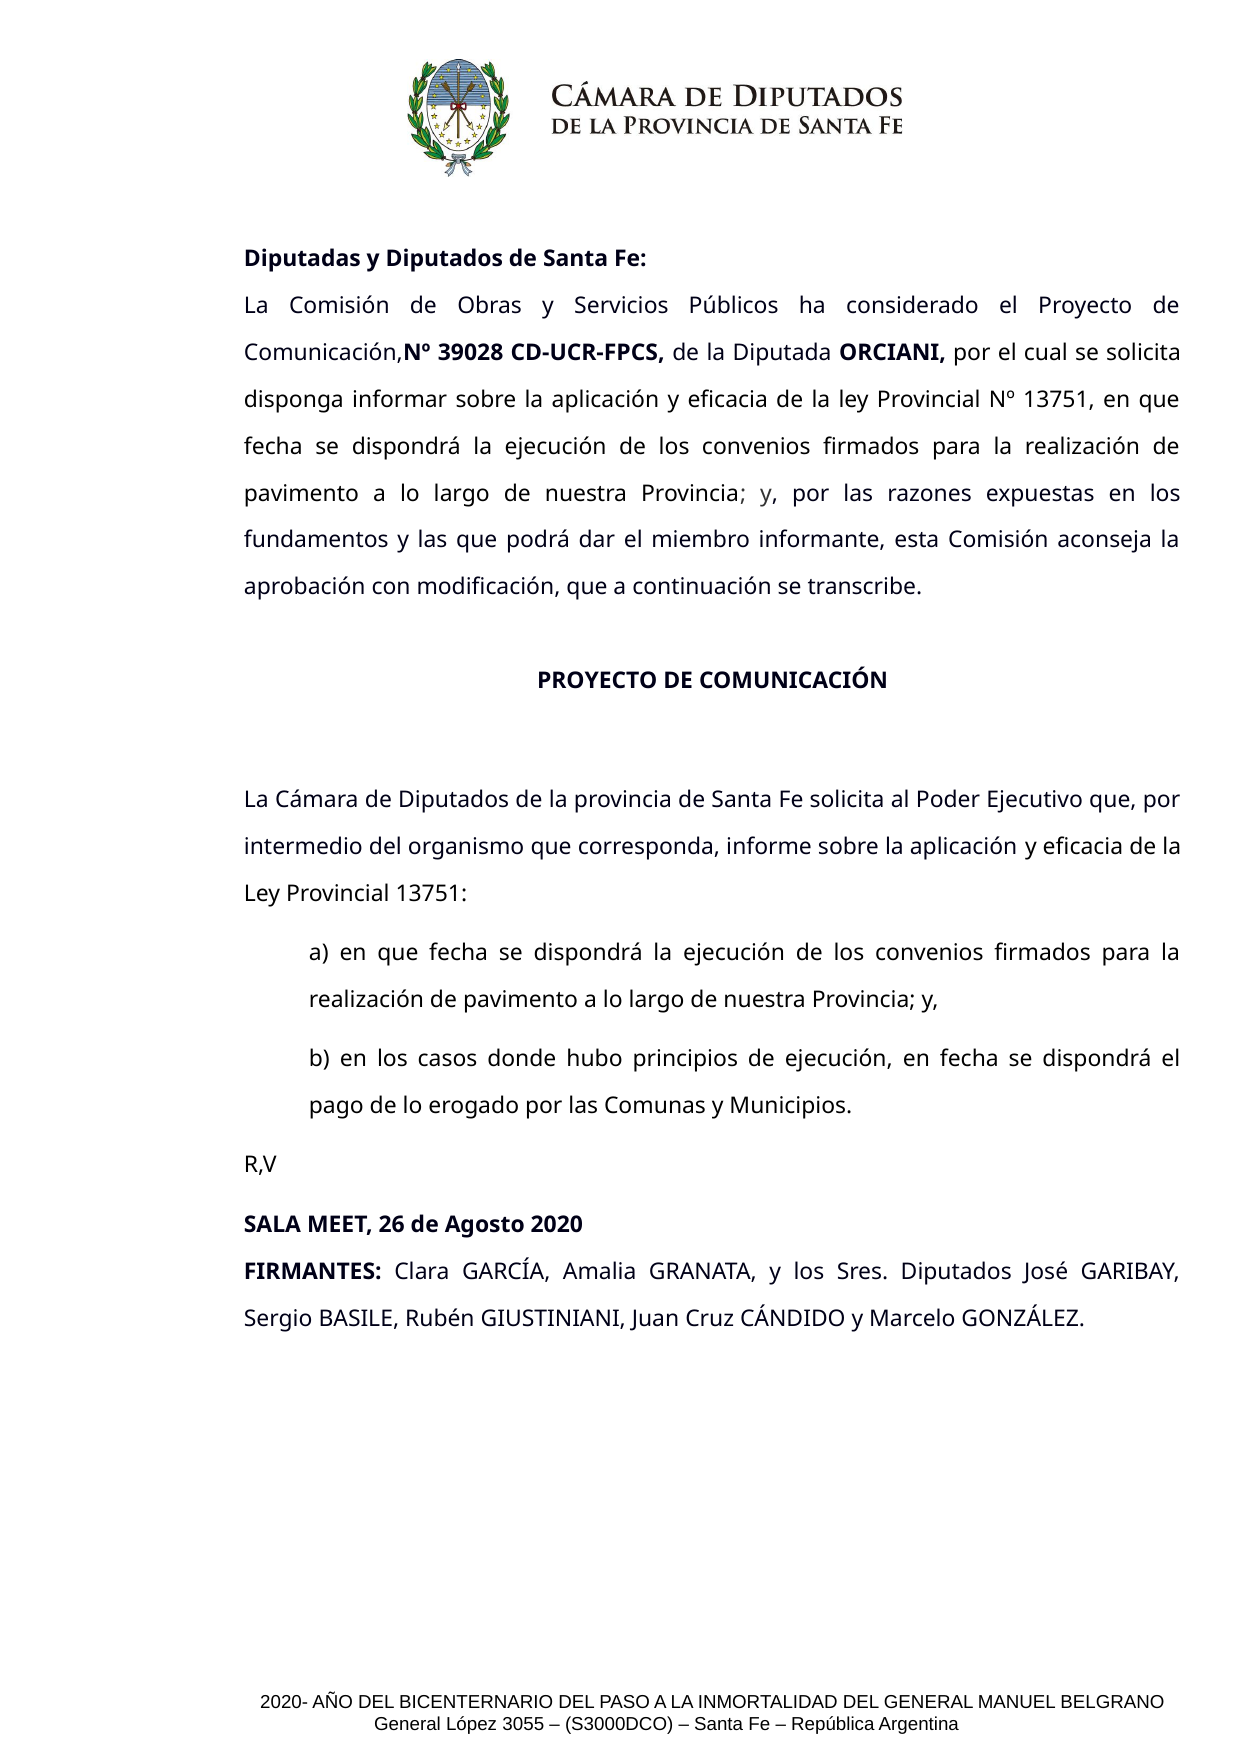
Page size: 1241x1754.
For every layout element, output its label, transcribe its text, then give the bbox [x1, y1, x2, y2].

list Diputadas y Diputados de Santa Fe: [244, 242, 1181, 273]
picture [407, 59, 903, 181]
list a) en que fecha se dispondrá la ejecución de los convenios firmados para la realización de pavimento a lo largo de nuestra Provincia; y, [309, 936, 1181, 1014]
list b) en los casos donde hubo principios de ejecución, en fecha se dispondrá el pago de lo erogado por las Comunas y Municipios. [309, 1042, 1181, 1120]
list SALA MEET, 26 de Agosto 2020 [244, 1208, 1181, 1239]
list La Cámara de Diputados de la provincia de Santa Fe solicita al Poder Ejecutivo que, por intermedio del organismo que corresponda, informe sobre la aplicación y eficacia de la Ley Provincial 13751: [244, 783, 1181, 908]
list FIRMANTES: Clara GARCÍA, Amalia GRANATA, y los Sres. Diputados José GARIBAY, Sergio BASILE, Rubén GIUSTINIANI, Juan Cruz CÁNDIDO y Marcelo GONZÁLEZ. [244, 1255, 1181, 1333]
list R,V [244, 1148, 1181, 1180]
list La Comisión de Obras y Servicios Públicos ha considerado el Proyecto de Comunicación,Nº 39028 CD-UCR-FPCS, de la Diputada ORCIANI, por el cual se solicita disponga informar sobre la aplicación y eficacia de la ley Provincial Nº 13751, en que fecha se dispondrá la ejecución de los convenios firmados para la realización de pavimento a lo largo de nuestra Provincia; y, por las razones expuestas en los fundamentos y las que podrá dar el miembro informante, esta Comisión aconseja la aprobación con modificación, que a continuación se transcribe. [244, 289, 1181, 602]
list PROYECTO DE COMUNICACIÓN [244, 664, 1181, 695]
